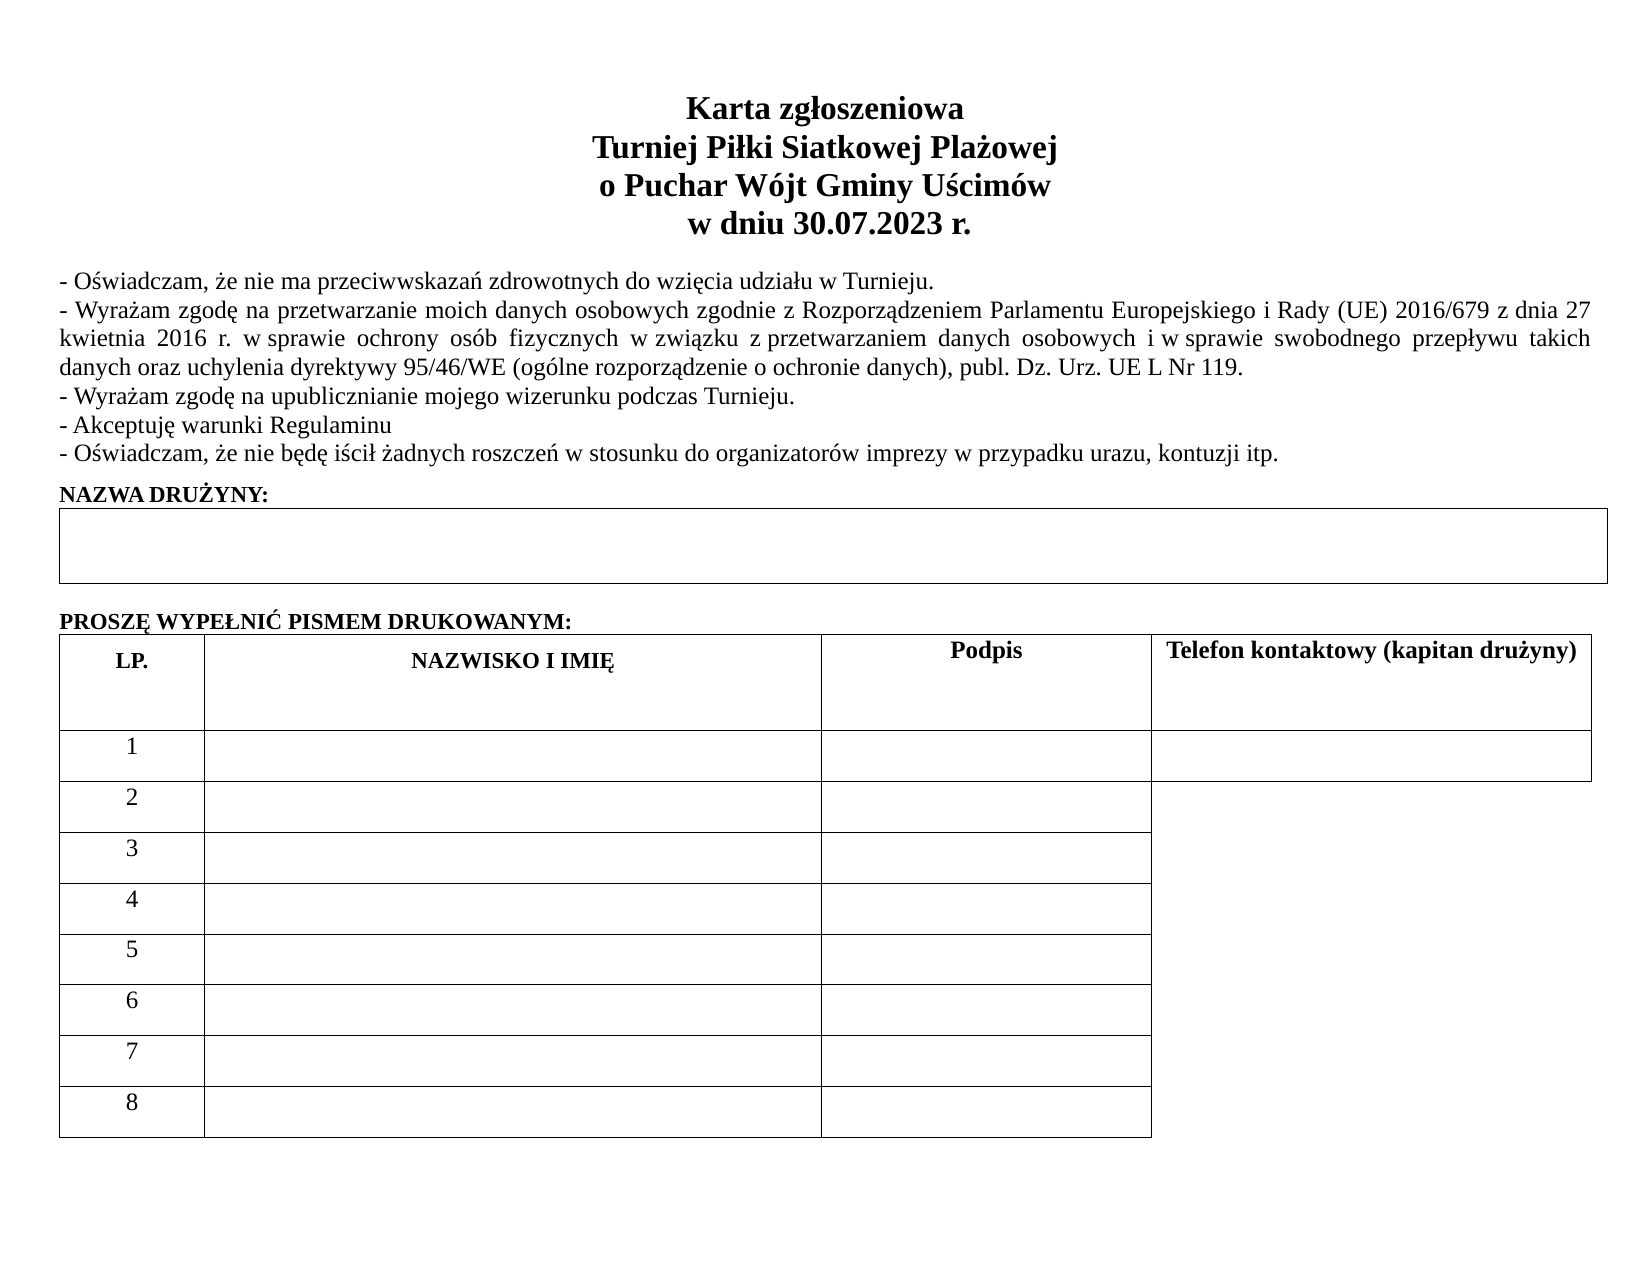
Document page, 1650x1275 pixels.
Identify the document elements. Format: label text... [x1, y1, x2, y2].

table_cell [1152, 934, 1592, 984]
table_cell [205, 884, 821, 933]
table_cell [1152, 782, 1592, 832]
text - Akceptuję warunki Regulaminu [59, 410, 1591, 438]
text - Wyrażam zgodę na przetwarzanie moich danych osobowych zgodnie z Rozporządzeniem Parlamentu Europejskiego i Rady (UE) 2016/679 z dnia 27 kwietnia 2016 r. w sprawie ochrony osób fizycznych w związku z przetwarzaniem danych osobowych i w sprawie swobodnego przepływu takich danych oraz uchylenia dyrektywy 95/46/WE (ogólne rozporządzenie o ochronie danych), publ. Dz. Urz. UE L Nr 119. [59, 295, 1591, 381]
table_cell [822, 884, 1151, 933]
subtitle NAZWA DRUŻYNY: [59, 482, 1591, 508]
table_cell 7 [60, 1036, 204, 1086]
table_cell [822, 935, 1151, 984]
subtitle Karta zgłoszeniowa [59, 88, 1591, 127]
table_cell 4 [60, 884, 204, 933]
table_cell [205, 985, 821, 1035]
table_cell [205, 1036, 821, 1086]
table_cell [205, 935, 821, 984]
table_cell [205, 1087, 821, 1137]
table_cell 1 [60, 731, 204, 781]
table_cell [1152, 883, 1592, 933]
table_header LP. [60, 635, 204, 730]
table_cell 8 [60, 1087, 204, 1137]
table_cell 6 [60, 985, 204, 1035]
table_cell 5 [60, 935, 204, 984]
table_cell [822, 985, 1151, 1035]
table_cell [1152, 731, 1591, 781]
table_cell [822, 782, 1151, 832]
table_header Podpis [822, 635, 1151, 730]
table_cell [205, 782, 821, 832]
table_cell [1152, 1035, 1592, 1086]
table_cell [205, 833, 821, 883]
table_cell [1152, 1086, 1592, 1137]
table_header [60, 509, 1607, 583]
table_cell [822, 731, 1151, 781]
table_cell [822, 1036, 1151, 1086]
table_header NAZWISKO I IMIĘ [205, 635, 821, 730]
subtitle o Puchar Wójt Gminy Uścimów [59, 165, 1591, 203]
subtitle w dniu 30.07.2023 r. [59, 203, 1591, 242]
text - Wyrażam zgodę na upublicznianie mojego wizerunku podczas Turnieju. [59, 381, 1591, 410]
table_cell [822, 833, 1151, 883]
list - Oświadczam, że nie będę iścił żadnych roszczeń w stosunku do organizatorów imprezy w przypadku urazu, kontuzji itp. [59, 438, 1591, 467]
subtitle Turniej Piłki Siatkowej Plażowej [59, 127, 1591, 165]
table_header Telefon kontaktowy (kapitan drużyny) [1152, 635, 1591, 730]
table_cell [1152, 984, 1592, 1035]
table_cell [205, 731, 821, 781]
subtitle PROSZĘ WYPEŁNIĆ PISMEM DRUKOWANYM: [59, 608, 1591, 634]
text - Oświadczam, że nie ma przeciwwskazań zdrowotnych do wzięcia udziału w Turnieju. [59, 266, 1591, 295]
table_cell [1152, 832, 1592, 883]
table_cell [822, 1087, 1151, 1137]
table_cell 2 [60, 782, 204, 832]
table_cell 3 [60, 833, 204, 883]
